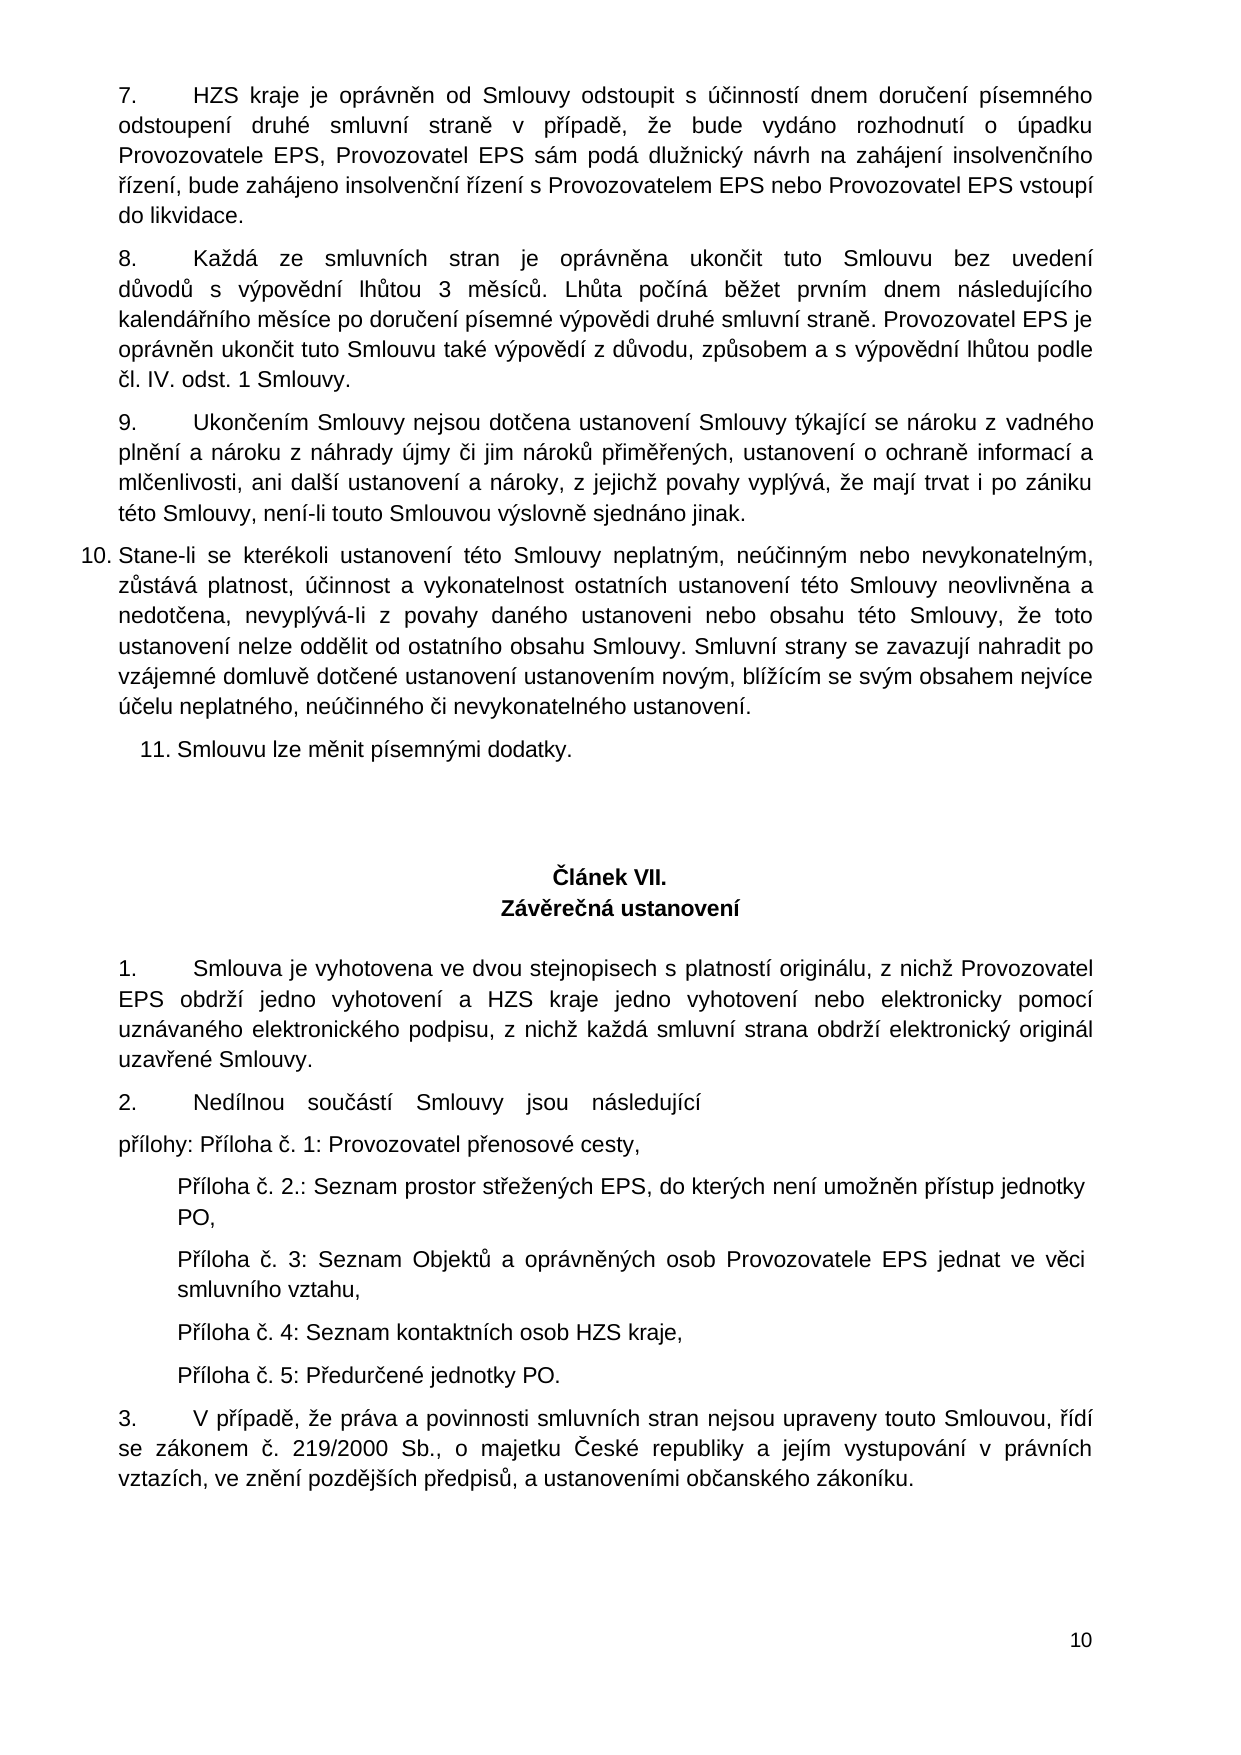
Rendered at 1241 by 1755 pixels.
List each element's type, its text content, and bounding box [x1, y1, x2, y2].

list Každá ze smluvních stran je oprávněna ukončit tuto Smlouvu bez uvedení důvodů s výpovědní lhůtou 3 měsíců. Lhůta počíná běžet prvním dnem následujícího kalendářního měsíce po doručení písemné výpovědi druhé smluvní straně. Provozovatel EPS je oprávněn ukončit tuto Smlouvu také výpovědí z důvodu, způsobem a s výpovědní lhůtou podle čl. IV. odst. 1 Smlouvy. [118, 245, 1093, 393]
text Příloha č. 5: Předurčené jednotky PO. [177, 1362, 1108, 1389]
text Příloha č. 4: Seznam kontaktních osob HZS kraje, [177, 1319, 1108, 1346]
text smluvního vztahu, [177, 1276, 1108, 1303]
subtitle Článek VII. [118, 864, 1102, 890]
text PO, [177, 1203, 1108, 1230]
list HZS kraje je oprávněn od Smlouvy odstoupit s účinností dnem doručení písemného odstoupení druhé smluvní straně v případě, že bude vydáno rozhodnutí o úpadku Provozovatele EPS, Provozovatel EPS sám podá dlužnický návrh na zahájení insolvenčního řízení, bude zahájeno insolvenční řízení s Provozovatelem EPS nebo Provozovatel EPS vstoupí do likvidace. [118, 82, 1093, 229]
list Stane-li se kterékoli ustanovení této Smlouvy neplatným, neúčinným nebo nevykonatelným, zůstává platnost, účinnost a vykonatelnost ostatních ustanovení této Smlouvy neovlivněna a nedotčena, nevyplývá-Ii z povahy daného ustanoveni nebo obsahu této Smlouvy, že toto ustanovení nelze oddělit od ostatního obsahu Smlouvy. Smluvní strany se zavazují nahradit po vzájemné domluvě dotčené ustanovení ustanovením novým, blížícím se svým obsahem nejvíce účelu neplatného, neúčinného či nevykonatelného ustanovení. [81, 542, 1093, 719]
text Závěrečná ustanovení [132, 894, 1108, 921]
list Smlouvu lze měnit písemnými dodatky. [139, 736, 1108, 762]
list Ukončením Smlouvy nejsou dotčena ustanovení Smlouvy týkající se nároku z vadného plnění a nároku z náhrady újmy či jim nároků přiměřených, ustanovení o ochraně informací a mlčenlivosti, ani další ustanovení a nároky, z jejichž povahy vyplývá, že mají trvat i po zániku této Smlouvy, není-li touto Smlouvou výslovně sjednáno jinak. [118, 409, 1094, 526]
text Příloha č. 3: Seznam Objektů a oprávněných osob Provozovatele EPS jednat ve věci [177, 1246, 1108, 1273]
list Smlouva je vyhotovena ve dvou stejnopisech s platností originálu, z nichž Provozovatel EPS obdrží jedno vyhotovení a HZS kraje jedno vyhotovení nebo elektronicky pomocí uznávaného elektronického podpisu, z nichž každá smluvní strana obdrží elektronický originál uzavřené Smlouvy. [118, 955, 1093, 1072]
list Nedílnou součástí Smlouvy jsou následující přílohy: Příloha č. 1: Provozovatel přenosové cesty, [118, 1089, 701, 1157]
text Příloha č. 2.: Seznam prostor střežených EPS, do kterých není umožněn přístup jednotky [177, 1173, 1108, 1199]
list V případě, že práva a povinnosti smluvních stran nejsou upraveny touto Smlouvou, řídí se zákonem č. 219/2000 Sb., o majetku České republiky a jejím vystupování v právních vztazích, ve znění pozdějších předpisů, a ustanoveními občanského zákoníku. [118, 1405, 1093, 1492]
